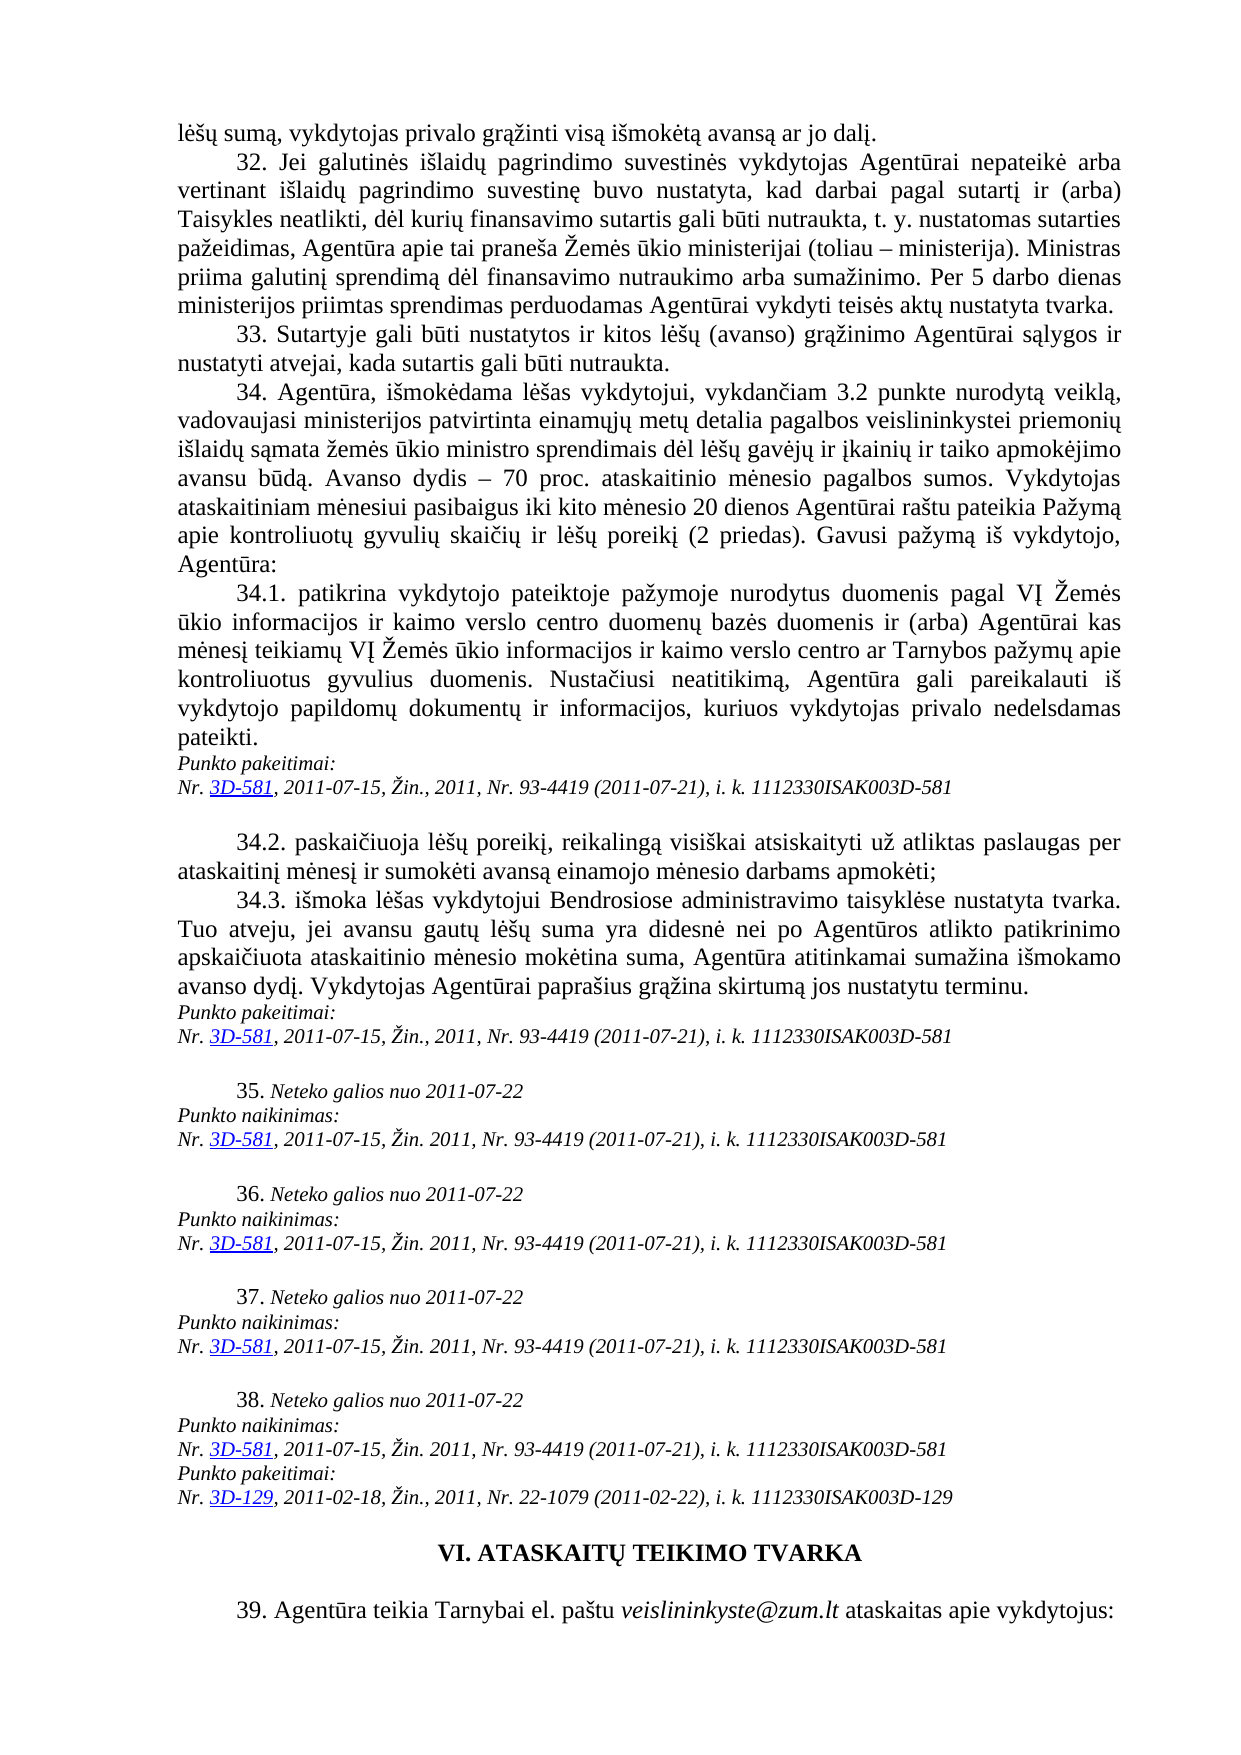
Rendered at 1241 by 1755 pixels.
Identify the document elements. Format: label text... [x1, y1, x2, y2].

text lėšų sumą, vykdytojas privalo grąžinti visą išmokėtą avansą ar jo dalį. [177, 118, 1122, 147]
text Punkto naikinimas: [177, 1413, 1122, 1437]
text Nr. 3D-129, 2011-02-18, Žin., 2011, Nr. 22-1079 (2011-02-22), i. k. 1112330ISAK003D-129 [177, 1485, 1122, 1509]
text Punkto naikinimas: [177, 1206, 1122, 1231]
text Punkto pakeitimai: [177, 1000, 1122, 1024]
text 34. Agentūra, išmokėdama lėšas vykdytojui, vykdančiam 3.2 punkte nurodytą veiklą, vadovaujasi ministerijos patvirtinta einamųjų metų detalia pagalbos veislininkystei priemonių išlaidų sąmata žemės ūkio ministro sprendimais dėl lėšų gavėjų ir įkainių ir taiko apmokėjimo avansu būdą. Avanso dydis – 70 proc. ataskaitinio mėnesio pagalbos sumos. Vykdytojas ataskaitiniam mėnesiui pasibaigus iki kito mėnesio 20 dienos Agentūrai raštu pateikia Pažymą apie kontroliuotų gyvulių skaičių ir lėšų poreikį (2 priedas). Gavusi pažymą iš vykdytojo, Agentūra: [177, 377, 1122, 578]
text Nr. 3D-581, 2011-07-15, Žin., 2011, Nr. 93-4419 (2011-07-21), i. k. 1112330ISAK003D-581 [177, 1024, 1122, 1048]
text 32. Jei galutinės išlaidų pagrindimo suvestinės vykdytojas Agentūrai nepateikė arba vertinant išlaidų pagrindimo suvestinę buvo nustatyta, kad darbai pagal sutartį ir (arba) Taisykles neatlikti, dėl kurių finansavimo sutartis gali būti nutraukta, t. y. nustatomas sutarties pažeidimas, Agentūra apie tai praneša Žemės ūkio ministerijai (toliau – ministerija). Ministras priima galutinį sprendimą dėl finansavimo nutraukimo arba sumažinimo. Per 5 darbo dienas ministerijos priimtas sprendimas perduodamas Agentūrai vykdyti teisės aktų nustatyta tvarka. [177, 147, 1122, 319]
text 33. Sutartyje gali būti nustatytos ir kitos lėšų (avanso) grąžinimo Agentūrai sąlygos ir nustatyti atvejai, kada sutartis gali būti nutraukta. [177, 319, 1122, 377]
text Punkto naikinimas: [177, 1310, 1122, 1334]
text 35. Neteko galios nuo 2011-07-22 [177, 1077, 1122, 1103]
text 37. Neteko galios nuo 2011-07-22 [177, 1283, 1122, 1310]
text 34.2. paskaičiuoja lėšų poreikį, reikalingą visiškai atsiskaityti už atliktas paslaugas per ataskaitinį mėnesį ir sumokėti avansą einamojo mėnesio darbams apmokėti; [177, 827, 1122, 885]
text Nr. 3D-581, 2011-07-15, Žin. 2011, Nr. 93-4419 (2011-07-21), i. k. 1112330ISAK003D-581 [177, 1437, 1122, 1461]
text Punkto pakeitimai: [177, 751, 1122, 775]
text 34.3. išmoka lėšas vykdytojui Bendrosiose administravimo taisyklėse nustatyta tvarka. Tuo atveju, jei avansu gautų lėšų suma yra didesnė nei po Agentūros atlikto patikrinimo apskaičiuota ataskaitinio mėnesio mokėtina suma, Agentūra atitinkamai sumažina išmokamo avanso dydį. Vykdytojas Agentūrai paprašius grąžina skirtumą jos nustatytu terminu. [177, 885, 1122, 1000]
text Nr. 3D-581, 2011-07-15, Žin. 2011, Nr. 93-4419 (2011-07-21), i. k. 1112330ISAK003D-581 [177, 1334, 1122, 1358]
text Punkto naikinimas: [177, 1103, 1122, 1127]
text 39. Agentūra teikia Tarnybai el. paštu veislininkyste@zum.lt ataskaitas apie vykdytojus: [177, 1595, 1122, 1624]
text 36. Neteko galios nuo 2011-07-22 [177, 1180, 1122, 1206]
text Nr. 3D-581, 2011-07-15, Žin., 2011, Nr. 93-4419 (2011-07-21), i. k. 1112330ISAK003D-581 [177, 775, 1122, 799]
text 38. Neteko galios nuo 2011-07-22 [177, 1387, 1122, 1413]
text VI. ATASKAITŲ TEIKIMO TVARKA [177, 1538, 1122, 1567]
text Nr. 3D-581, 2011-07-15, Žin. 2011, Nr. 93-4419 (2011-07-21), i. k. 1112330ISAK003D-581 [177, 1231, 1122, 1254]
text 34.1. patikrina vykdytojo pateiktoje pažymoje nurodytus duomenis pagal VĮ Žemės ūkio informacijos ir kaimo verslo centro duomenų bazės duomenis ir (arba) Agentūrai kas mėnesį teikiamų VĮ Žemės ūkio informacijos ir kaimo verslo centro ar Tarnybos pažymų apie kontroliuotus gyvulius duomenis. Nustačiusi neatitikimą, Agentūra gali pareikalauti iš vykdytojo papildomų dokumentų ir informacijos, kuriuos vykdytojas privalo nedelsdamas pateikti. [177, 578, 1122, 751]
text Nr. 3D-581, 2011-07-15, Žin. 2011, Nr. 93-4419 (2011-07-21), i. k. 1112330ISAK003D-581 [177, 1127, 1122, 1151]
text Punkto pakeitimai: [177, 1461, 1122, 1485]
